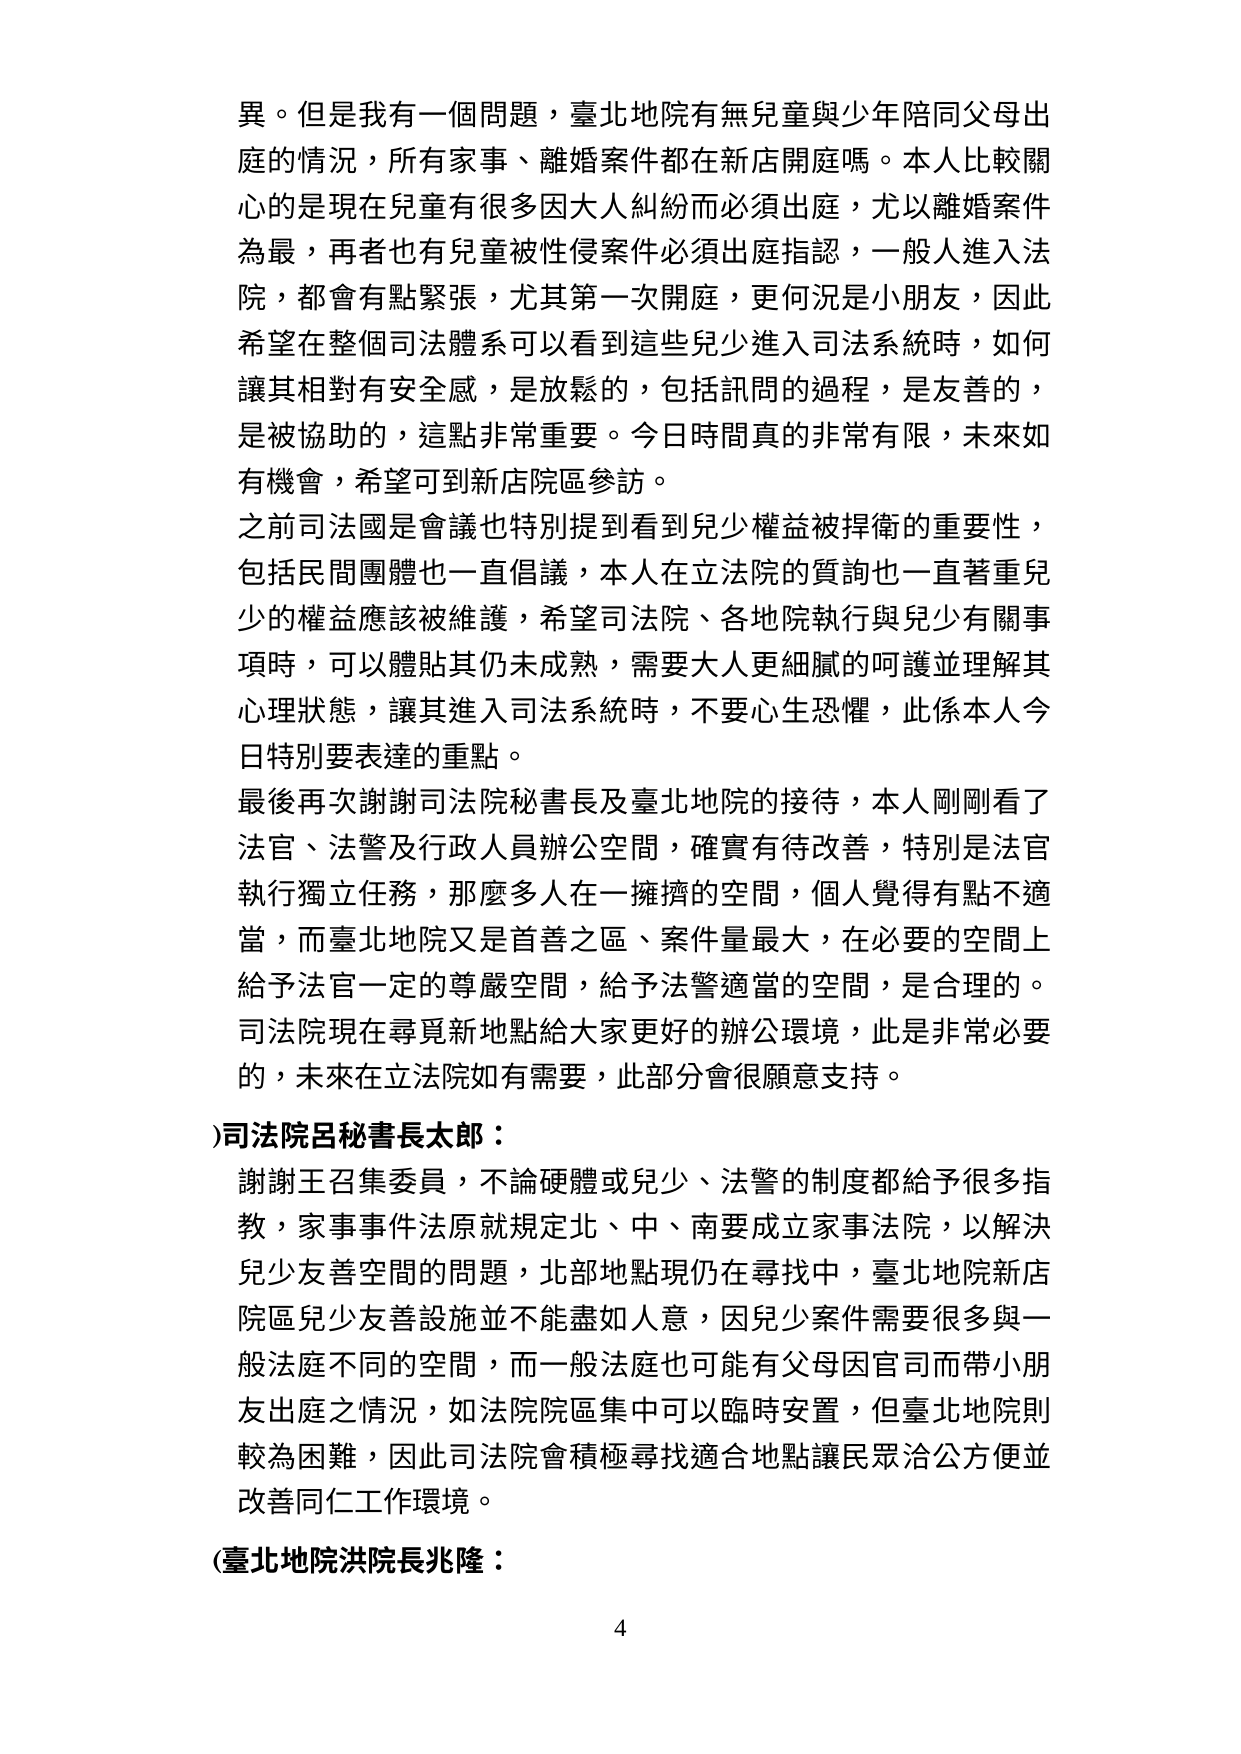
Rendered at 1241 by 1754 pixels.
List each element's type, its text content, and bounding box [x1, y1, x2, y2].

text 之前司法國是會議也特別提到看到兒少權益被捍衛的重要性，包括民間團體也一直倡議，本人在立法院的質詢也一直著重兒少的權益應該被維護，希望司法院、各地院執行與兒少有關事項時，可以體貼其仍未成熟，需要大人更細膩的呵護並理解其心理狀態，讓其進入司法系統時，不要心生恐懼，此係本人今日特別要表達的重點。 [237, 501, 1053, 776]
text 臺北地院洪院長兆隆： [212, 1534, 1053, 1580]
text 司法院呂秘書長太郎： [212, 1109, 1053, 1155]
text 異。但是我有一個問題，臺北地院有無兒童與少年陪同父母出庭的情況，所有家事、離婚案件都在新店開庭嗎。本人比較關心的是現在兒童有很多因大人糾紛而必須出庭，尤以離婚案件為最，再者也有兒童被性侵案件必須出庭指認，一般人進入法院，都會有點緊張，尤其第一次開庭，更何況是小朋友，因此希望在整個司法體系可以看到這些兒少進入司法系統時，如何讓其相對有安全感，是放鬆的，包括訊問的過程，是友善的，是被協助的，這點非常重要。今日時間真的非常有限，未來如有機會，希望可到新店院區參訪。 [237, 89, 1053, 501]
text 最後再次謝謝司法院秘書長及臺北地院的接待，本人剛剛看了法官、法警及行政人員辦公空間，確實有待改善，特別是法官執行獨立任務，那麼多人在一擁擠的空間，個人覺得有點不適當，而臺北地院又是首善之區、案件量最大，在必要的空間上給予法官一定的尊嚴空間，給予法警適當的空間，是合理的。司法院現在尋覓新地點給大家更好的辦公環境，此是非常必要的，未來在立法院如有需要，此部分會很願意支持。 [237, 776, 1053, 1097]
text 謝謝王召集委員，不論硬體或兒少、法警的制度都給予很多指教，家事事件法原就規定北、中、南要成立家事法院，以解決兒少友善空間的問題，北部地點現仍在尋找中，臺北地院新店院區兒少友善設施並不能盡如人意，因兒少案件需要很多與一般法庭不同的空間，而一般法庭也可能有父母因官司而帶小朋友出庭之情況，如法院院區集中可以臨時安置，但臺北地院則較為困難，因此司法院會積極尋找適合地點讓民眾洽公方便並改善同仁工作環境。 [237, 1155, 1053, 1522]
